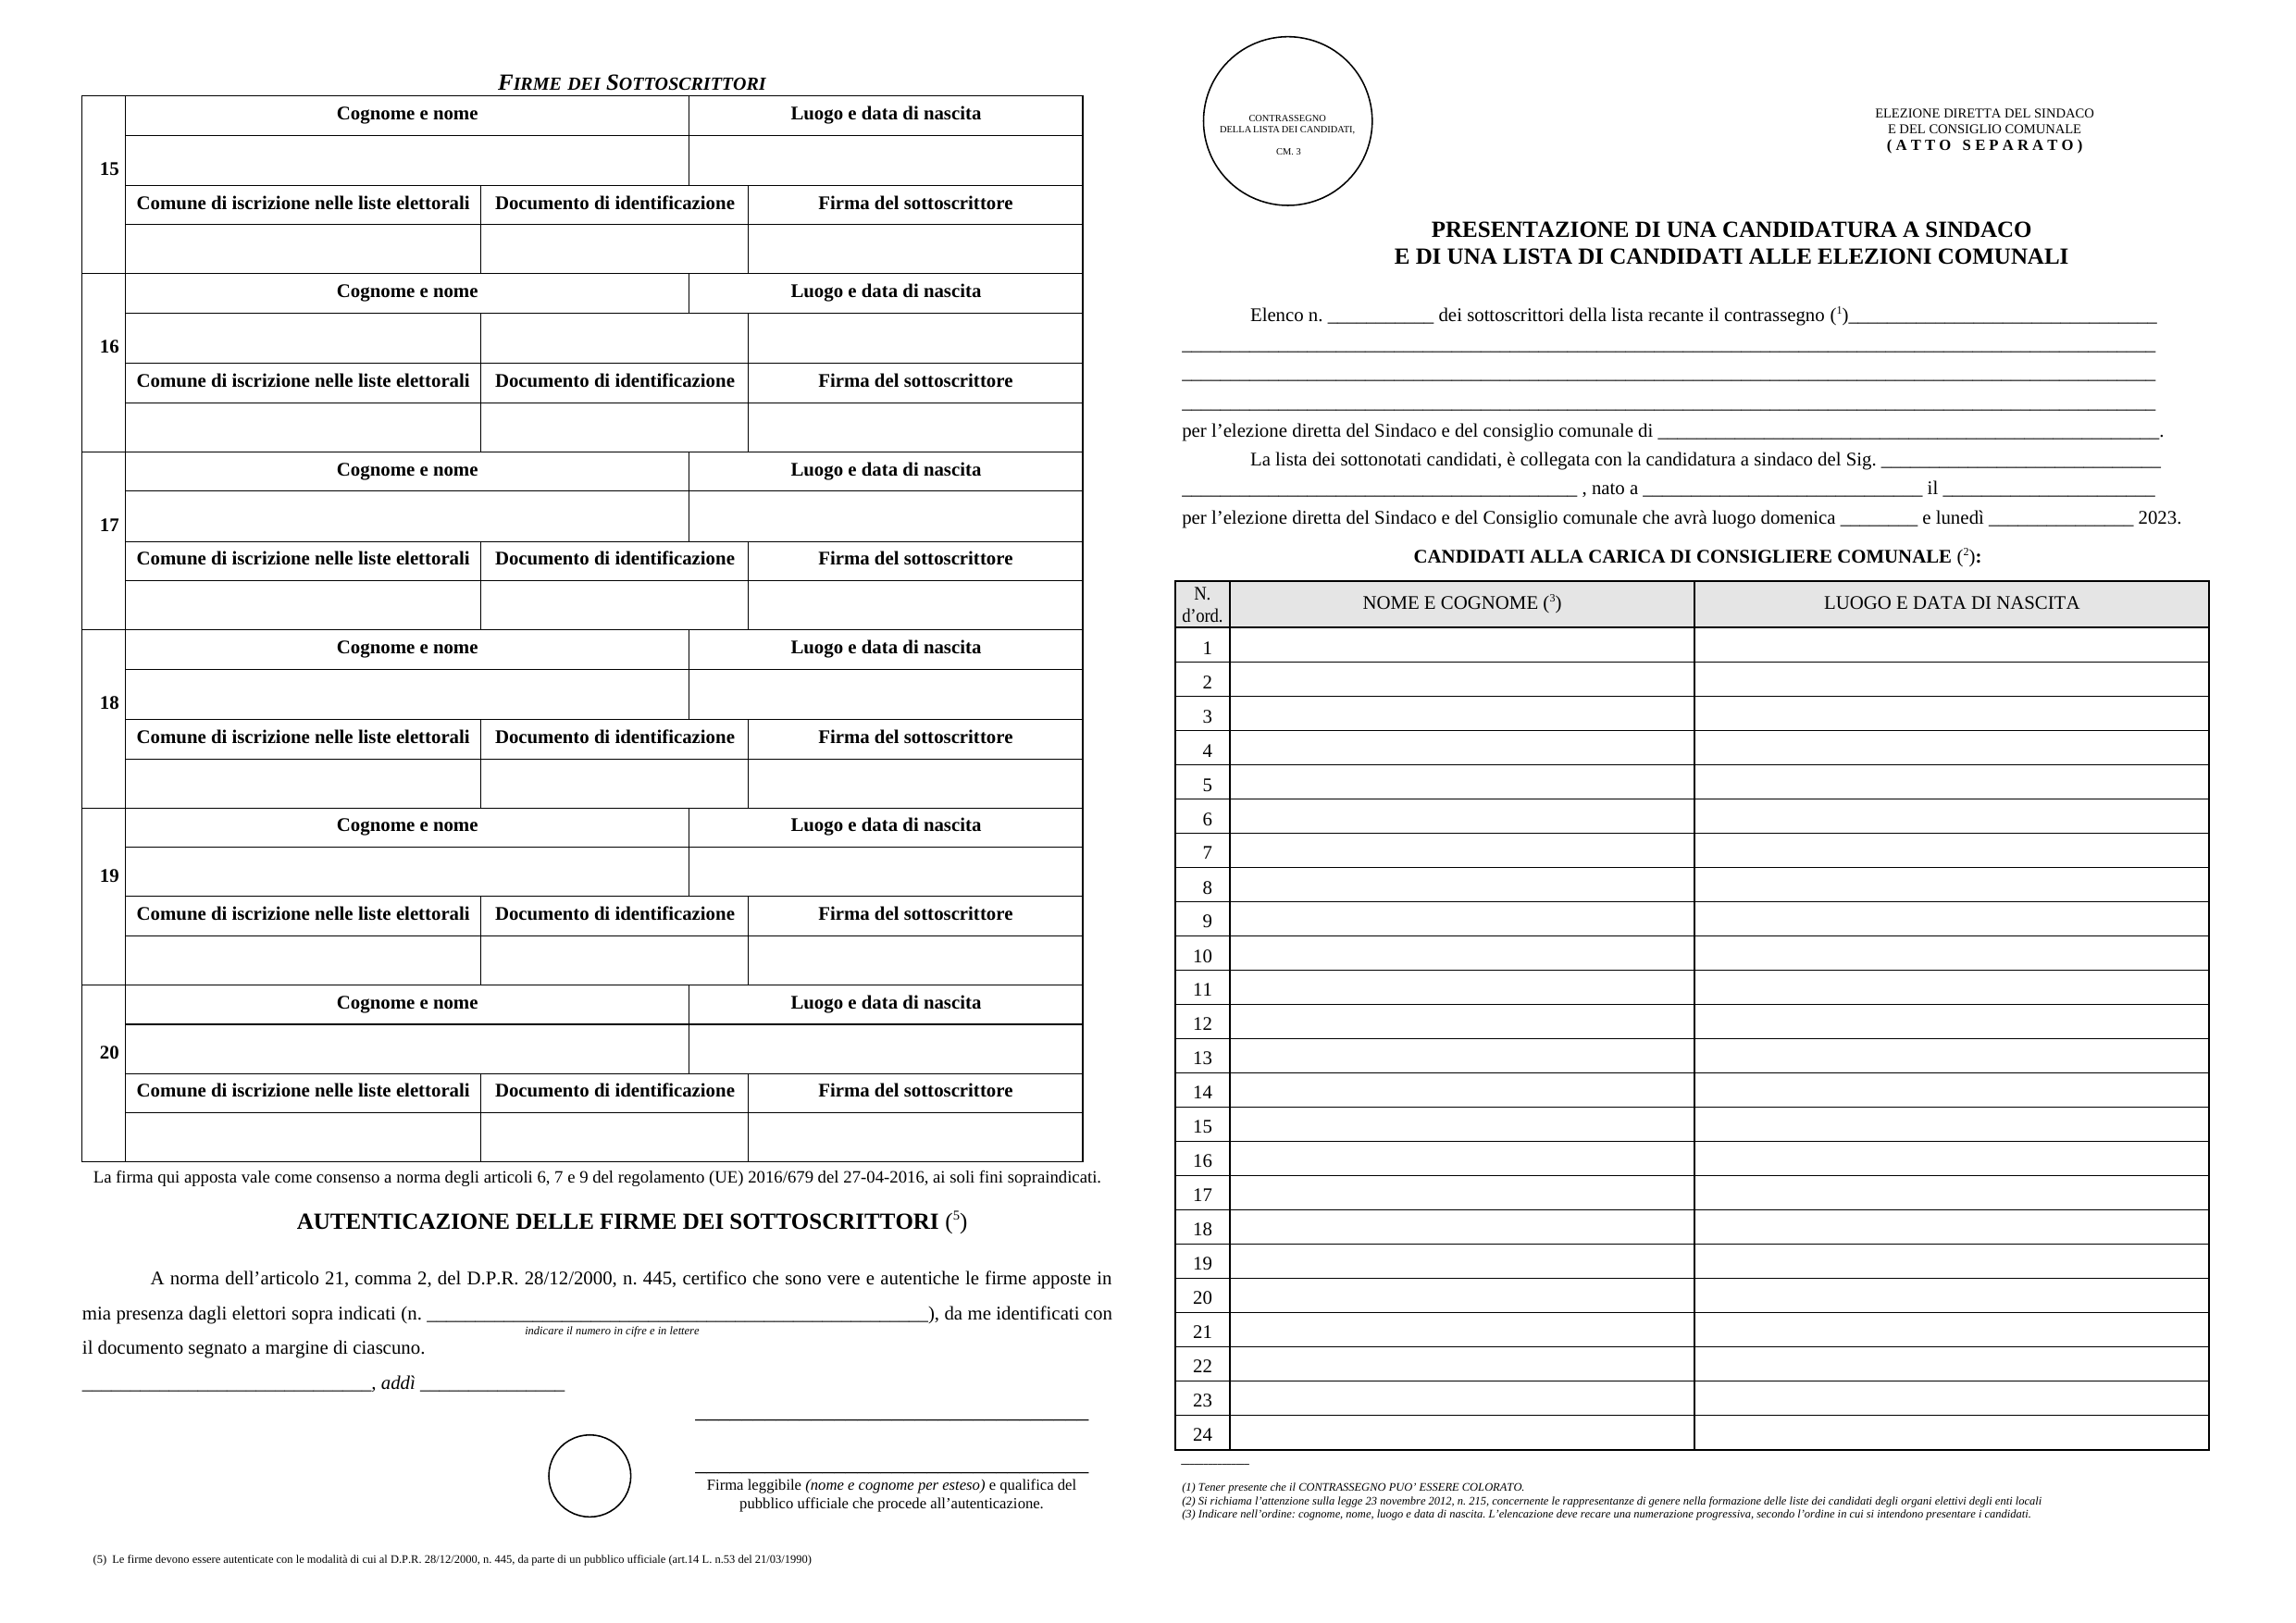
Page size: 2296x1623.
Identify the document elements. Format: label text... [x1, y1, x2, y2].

table_cell [1231, 1245, 1694, 1278]
table_cell [82, 759, 125, 808]
table_cell [481, 760, 748, 808]
table_cell [126, 670, 689, 719]
table_cell [126, 136, 689, 185]
text (5) Le firme devono essere autenticate con le modalità di cui al D.P.R. 28/12/2000, n. 445, da parte di un pubblico ufficiale (art.14 L. n.53 del 21/03/1990) [93, 1542, 1113, 1566]
table_cell [82, 1073, 125, 1112]
table_cell [82, 185, 125, 224]
text pubblico ufficiale che procede all’autenticazione. [670, 1493, 1113, 1511]
table_cell 14 [1176, 1073, 1229, 1107]
table_cell [126, 491, 689, 540]
table_cell 3 [1176, 697, 1229, 730]
table_cell [1695, 697, 2208, 730]
table_cell 16 [1176, 1142, 1229, 1175]
text presentazione DI UNA CANDIDATURA A SINDACO [1182, 216, 2214, 242]
table_cell [1231, 1073, 1694, 1107]
table_cell [1231, 1039, 1694, 1072]
table_header Luogo e data di nascita [689, 96, 1082, 135]
table_cell [749, 760, 1082, 808]
table_header [82, 96, 125, 135]
table_cell [1231, 1416, 1694, 1449]
table_cell [481, 936, 748, 985]
table_cell [689, 136, 1082, 185]
table_cell [1231, 697, 1694, 730]
table_cell [749, 403, 1082, 452]
table_cell Cognome e nome [126, 809, 689, 847]
table_cell [689, 1025, 1082, 1072]
table_cell Comune di iscrizione nelle liste elettorali [126, 720, 480, 758]
table_cell [1695, 628, 2208, 662]
table_cell 21 [1176, 1313, 1229, 1346]
table_cell [1695, 1313, 2208, 1346]
table_cell [481, 403, 748, 452]
subtitle autenticazione delle firme dei sottoscrittori (5) [82, 1208, 1113, 1234]
table_cell [481, 225, 748, 273]
table_cell [1231, 1005, 1694, 1038]
table_cell [1231, 731, 1694, 764]
table_cell [1231, 1176, 1694, 1209]
table_cell [481, 581, 748, 629]
table_cell [126, 403, 480, 452]
table_cell 20 [1176, 1279, 1229, 1312]
text La lista dei sottonotati candidati, è collegata con la candidatura a sindaco del Sig. _____________________________ [1182, 442, 2214, 472]
table_cell [481, 314, 748, 363]
table_cell [1231, 663, 1694, 696]
table_cell 18 [82, 669, 125, 719]
table_cell 7 [1176, 834, 1229, 867]
table_cell Documento di identificazione [481, 542, 748, 580]
table_cell 24 [1176, 1416, 1229, 1449]
table_cell Firma del sottoscrittore [749, 897, 1082, 935]
table_cell 17 [82, 490, 125, 540]
table_cell [1695, 1279, 2208, 1312]
text Elenco n. ___________ dei sottoscrittori della lista recante il contrassegno (1)________________________________ _____________________________________________________________________________________________________ _____________________________________________________________________________________________________ _____________________________________________________________________________________________________ per l’elezione diretta del Sindaco e del consiglio comunale di ____________________________________________________. [1182, 298, 2214, 442]
table_cell 16 [82, 313, 125, 363]
text La firma qui apposta vale come consenso a norma degli articoli 6, 7 e 9 del regolamento (UE) 2016/679 del 27-04-2016, ai soli fini sopraindicati. [82, 1167, 1113, 1186]
table_cell [1695, 799, 2208, 833]
table_cell 10 [1176, 936, 1229, 970]
table_cell [1231, 1210, 1694, 1244]
table_cell [1695, 1210, 2208, 1244]
table_cell Firma del sottoscrittore [749, 542, 1082, 580]
table_cell [689, 848, 1082, 896]
table_cell [1231, 1108, 1694, 1141]
table_header Cognome e nome [126, 96, 689, 135]
table_cell [1695, 1347, 2208, 1381]
subtitle (ATTO SEPARATO) [1756, 136, 2214, 154]
table_cell 8 [1176, 868, 1229, 901]
table_cell Documento di identificazione [481, 897, 748, 935]
table_cell [749, 1113, 1082, 1161]
table_cell [82, 363, 125, 403]
table_cell [1231, 1279, 1694, 1312]
table_cell Firma del sottoscrittore [749, 720, 1082, 758]
table_cell [1231, 799, 1694, 833]
table_cell [1695, 1142, 2208, 1175]
subtitle Firme dei Sottoscrittori [82, 68, 1113, 95]
text ______________________________, addì _______________ [82, 1361, 1113, 1396]
table_cell 19 [1176, 1245, 1229, 1278]
table_cell [1695, 1245, 2208, 1278]
table_cell [689, 670, 1082, 719]
table_cell [1231, 1142, 1694, 1175]
text E DI UNa lista di candidati alle elezioni comunali [1182, 242, 2214, 269]
table_cell [1231, 765, 1694, 799]
table_cell [749, 225, 1082, 273]
table_cell [1695, 936, 2208, 970]
subtitle e del consiglio comunale [1756, 120, 2214, 136]
table_cell Cognome e nome [126, 985, 689, 1023]
table_cell [1231, 971, 1694, 1004]
table_cell [1695, 1073, 2208, 1107]
table_header N. d’ord. [1176, 582, 1229, 626]
table_cell 1 [1176, 628, 1229, 662]
table_cell 9 [1176, 902, 1229, 935]
table_cell [126, 1113, 480, 1161]
table_cell 15 [1176, 1108, 1229, 1141]
table_cell Comune di iscrizione nelle liste elettorali [126, 897, 480, 935]
table_cell Comune di iscrizione nelle liste elettorali [126, 1074, 480, 1112]
table_cell 22 [1176, 1347, 1229, 1381]
table_cell [1695, 1416, 2208, 1449]
table_cell [82, 403, 125, 452]
table_cell [82, 541, 125, 580]
table_cell Documento di identificazione [481, 720, 748, 758]
table_cell Firma del sottoscrittore [749, 186, 1082, 224]
table_header NOME E COGNOME (3) [1231, 582, 1694, 626]
table_cell [82, 452, 125, 490]
table_cell [1695, 731, 2208, 764]
table_cell 20 [82, 1023, 125, 1072]
table_cell Luogo e data di nascita [689, 809, 1082, 847]
table_cell 2 [1176, 663, 1229, 696]
table_cell 12 [1176, 1005, 1229, 1038]
table_cell [1695, 868, 2208, 901]
table_cell Cognome e nome [126, 452, 689, 490]
table_cell [1231, 834, 1694, 867]
table_cell Luogo e data di nascita [689, 452, 1082, 490]
table_cell 5 [1176, 765, 1229, 799]
table_cell [1695, 1381, 2208, 1415]
table_cell [1231, 628, 1694, 662]
table_cell Documento di identificazione [481, 364, 748, 403]
table_cell _______________ (1) Tener presente che il CONTRASSEGNO PUO’ ESSERE COLORATO. (2) Si richiama l’attenzione sulla legge 23 novembre 2012, n. 215, concernente le rappresentanze di genere nella formazione delle liste dei candidati degli organi elettivi degli enti locali (3) Indicare nell’ordine: cognome, nome, luogo e data di nascita. L’elencazione deve recare una numerazione progressiva, secondo l’ordine in cui si intendono presentare i candidati. [1175, 1451, 2209, 1584]
table_cell Comune di iscrizione nelle liste elettorali [126, 364, 480, 403]
table_cell [1695, 1005, 2208, 1038]
table_cell [82, 224, 125, 273]
table_cell Cognome e nome [126, 274, 689, 313]
table_cell [126, 1025, 689, 1072]
table_cell [82, 985, 125, 1023]
table_cell [1231, 1381, 1694, 1415]
table_cell Luogo e data di nascita [689, 985, 1082, 1023]
table_cell [1231, 1347, 1694, 1381]
table_cell 11 [1176, 971, 1229, 1004]
table_cell 18 [1176, 1210, 1229, 1244]
table_cell [689, 491, 1082, 540]
table_cell [749, 936, 1082, 985]
table_cell [82, 809, 125, 847]
text indicare il numero in cifre e in lettere [525, 1324, 763, 1337]
table_cell [1695, 902, 2208, 935]
table_cell [1695, 1039, 2208, 1072]
table_cell 15 [82, 135, 125, 185]
table_cell Firma del sottoscrittore [749, 364, 1082, 403]
table_cell Luogo e data di nascita [689, 274, 1082, 313]
table_cell 17 [1176, 1176, 1229, 1209]
text Firma leggibile (nome e cognome per esteso) e qualifica del [670, 1476, 1113, 1493]
text candidati alla carica di consigliere comunale (2): [1182, 540, 2214, 569]
table_cell [1231, 1313, 1694, 1346]
subtitle elezione diretta del sindaco [1756, 105, 2214, 120]
table_cell 6 [1176, 799, 1229, 833]
table_cell [1695, 1176, 2208, 1209]
table_cell [126, 936, 480, 985]
table_cell [1231, 936, 1694, 970]
table_cell [126, 848, 689, 896]
table_cell [126, 314, 480, 363]
table_cell [1231, 868, 1694, 901]
table_cell [126, 225, 480, 273]
table_cell Comune di iscrizione nelle liste elettorali [126, 542, 480, 580]
table_cell Comune di iscrizione nelle liste elettorali [126, 186, 480, 224]
table_cell [82, 630, 125, 669]
table_cell Cognome e nome [126, 630, 689, 669]
table_cell [82, 274, 125, 313]
table_cell [82, 580, 125, 629]
table_cell [82, 719, 125, 758]
text __________________________________ [670, 1449, 1113, 1476]
text A norma dell’articolo 21, comma 2, del D.P.R. 28/12/2000, n. 445, certifico che sono vere e autentiche le firme apposte in mia presenza dagli elettori sopra indicati (n. ____________________________________________________), da me identificati con il documento segnato a margine di ciascuno. [82, 1258, 1113, 1361]
table_cell [749, 314, 1082, 363]
table_cell [749, 581, 1082, 629]
table_cell [481, 1113, 748, 1161]
table_cell [126, 581, 480, 629]
table_cell [1695, 834, 2208, 867]
table_cell [82, 935, 125, 985]
table_cell [1231, 902, 1694, 935]
table_cell 23 [1176, 1381, 1229, 1415]
table_cell [82, 896, 125, 935]
table_cell Documento di identificazione [481, 1074, 748, 1112]
table_cell [1695, 663, 2208, 696]
table_cell [1695, 765, 2208, 799]
table_cell Firma del sottoscrittore [749, 1074, 1082, 1112]
text __________________________________ [670, 1396, 1113, 1423]
text _________________________________________ , nato a _____________________________ il ______________________ per l’elezione diretta del Sindaco e del Consiglio comunale che avrà luogo domenica ________ e lunedì _______________ 2023. [1182, 472, 2214, 529]
table_cell 4 [1176, 731, 1229, 764]
table_cell Luogo e data di nascita [689, 630, 1082, 669]
table_cell [82, 1112, 125, 1161]
table_cell [1695, 971, 2208, 1004]
table_cell 13 [1176, 1039, 1229, 1072]
table_cell [1695, 1108, 2208, 1141]
table_header luogo e data di nascita [1695, 582, 2208, 626]
table_cell Documento di identificazione [481, 186, 748, 224]
table_cell [126, 760, 480, 808]
table_cell 19 [82, 847, 125, 896]
